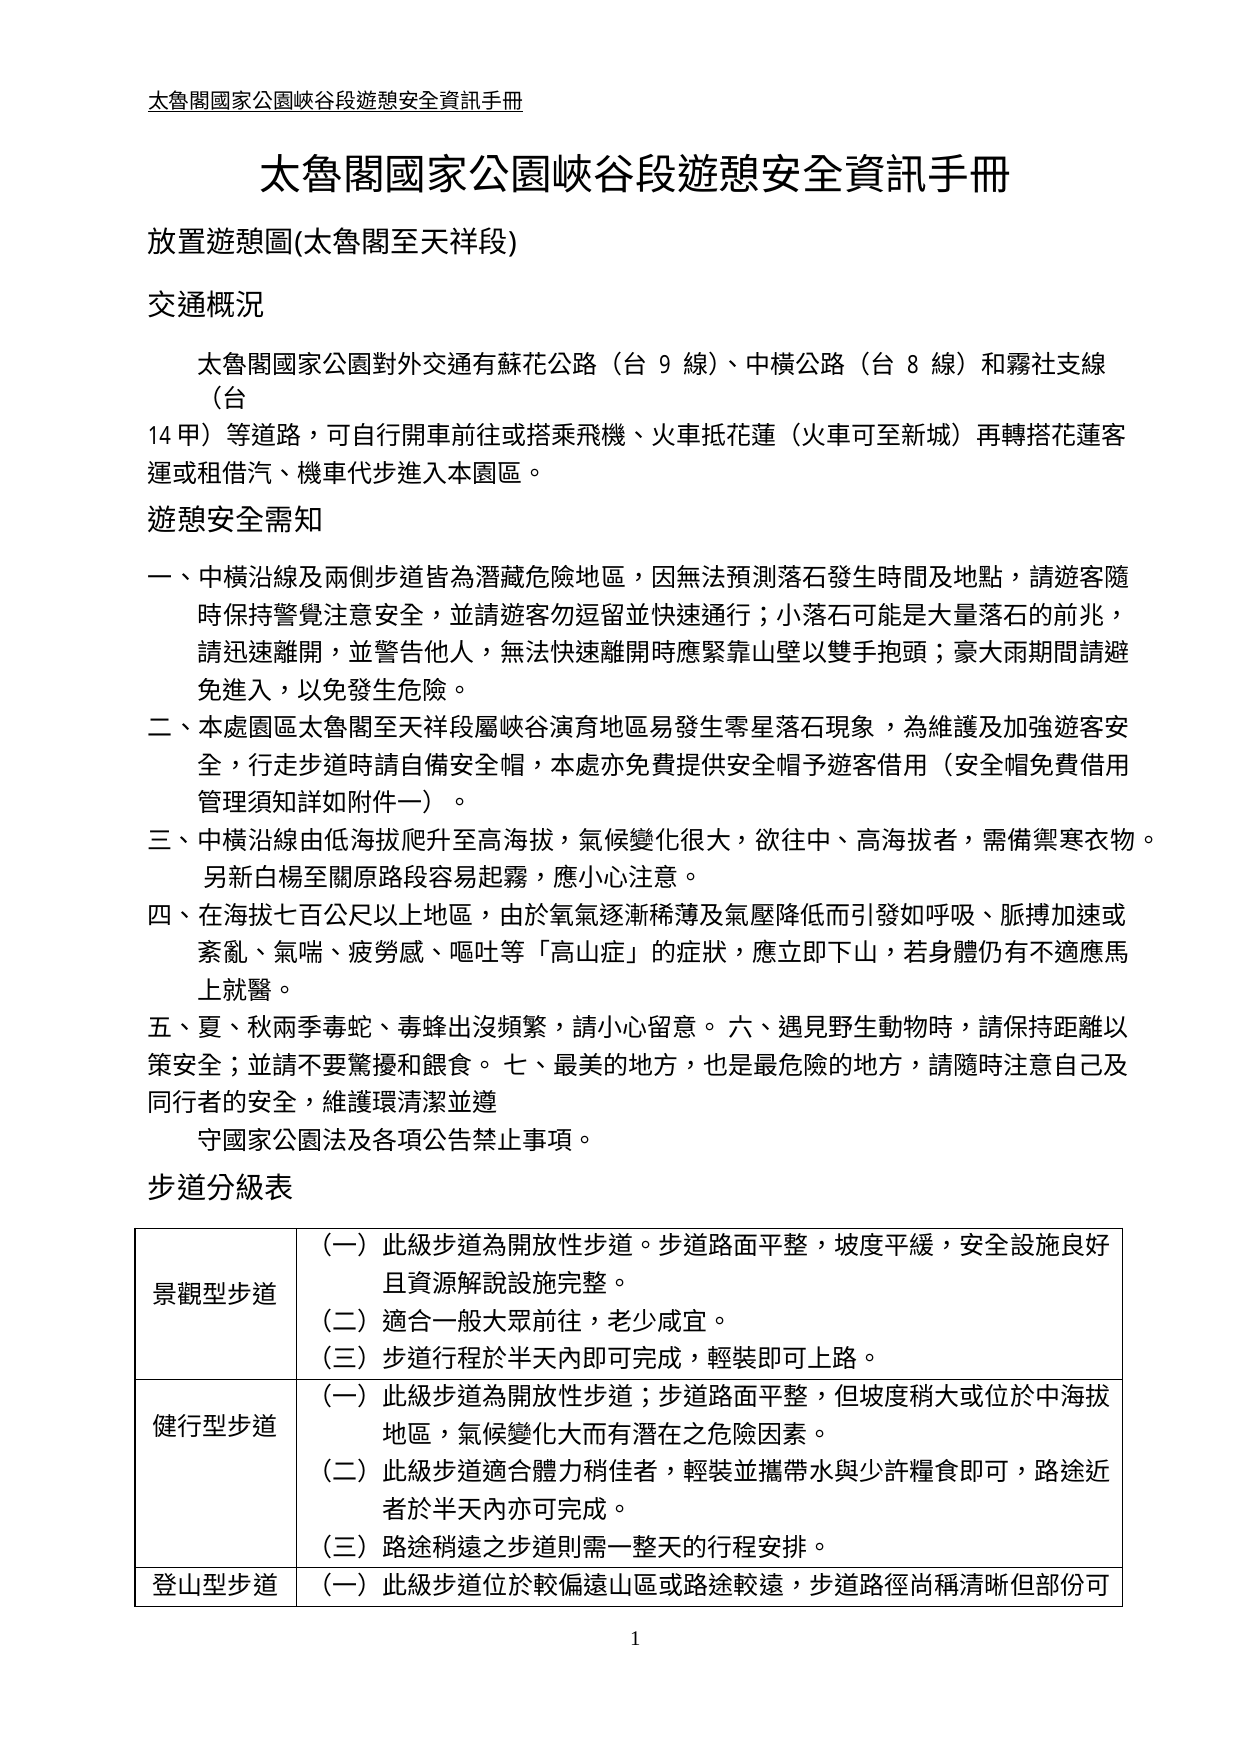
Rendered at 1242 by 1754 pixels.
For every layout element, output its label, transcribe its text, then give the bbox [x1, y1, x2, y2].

text 四、在海拔七百公尺以上地區，由於氧氣逐漸稀薄及氣壓降低而引發如呼吸、脈搏加速或 紊亂、氣喘、疲勞感、嘔吐等「高山症」的症狀，應立即下山，若身體仍有不適應馬 上就醫。 [148, 894, 1130, 1007]
text 守國家公園法及各項公告禁止事項。 [198, 1119, 1142, 1156]
text 二、本處園區太魯閣至天祥段屬峽谷演育地區易發生零星落石現象，為維護及加強遊客安 全，行走步道時請自備安全帽，本處亦免費提供安全帽予遊客借用（安全帽免費借用 管理須知詳如附件一）。 [148, 707, 1130, 819]
text 三、中橫沿線由低海拔爬升至高海拔，氣候變化很大，欲往中、高海拔者，需備禦寒衣物。 另新白楊至關原路段容易起霧，應小心注意。 [148, 819, 1136, 894]
text 太魯閣國家公園對外交通有蘇花公路（台 9 線）、中橫公路（台 8 線）和霧社支線（台 [198, 344, 1142, 413]
text 遊憩安全需知 [148, 497, 1142, 539]
table_header 景觀型步道 [136, 1229, 296, 1379]
text 放置遊憩圖(太魯閣至天祥段) 交通概況 [148, 218, 526, 324]
table_cell （一）此級步道位於較偏遠山區或路途較遠，步道路徑尚稱清晰但部份可 [297, 1568, 1122, 1606]
table_cell （一）此級步道為開放性步道；步道路面平整，但坡度稍大或位於中海拔 地區，氣候變化大而有潛在之危險因素。 （二）此級步道適合體力稍佳者，輕裝並攜帶水與少許糧食即可，路途近 者於半天內亦可完成。 （三）路途稍遠之步道則需一整天的行程安排。 [297, 1380, 1122, 1567]
table_cell 登山型步道 [136, 1568, 296, 1606]
table_cell 健行型步道 [136, 1380, 296, 1567]
text 五、夏、秋兩季毒蛇、毒蜂出沒頻繁，請小心留意。 六、遇見野生動物時，請保持距離以策安全；並請不要驚擾和餵食。 七、最美的地方，也是最危險的地方，請隨時注意自己及同行者的安全，維護環清潔並遵 [148, 1007, 1130, 1119]
table_header （一）此級步道為開放性步道。步道路面平整，坡度平緩，安全設施良好 且資源解說設施完整。 （二）適合一般大眾前往，老少咸宜。 （三）步道行程於半天內即可完成，輕裝即可上路。 [297, 1229, 1122, 1379]
text 一、中橫沿線及兩側步道皆為潛藏危險地區，因無法預測落石發生時間及地點，請遊客隨 時保持警覺注意安全，並請遊客勿逗留並快速通行；小落石可能是大量落石的前兆， 請迅速離開，並警告他人，無法快速離開時應緊靠山壁以雙手抱頭；豪大雨期間請避 免進入，以免發生危險。 [148, 557, 1131, 707]
text 步道分級表 [148, 1164, 1142, 1206]
text 太魯閣國家公園峽谷段遊憩安全資訊手冊 [259, 150, 1142, 200]
text 14 甲）等道路，可自行開車前往或搭乘飛機、火車抵花蓮（火車可至新城）再轉搭花蓮客 運或租借汽、機車代步進入本園區。 [148, 414, 1130, 489]
